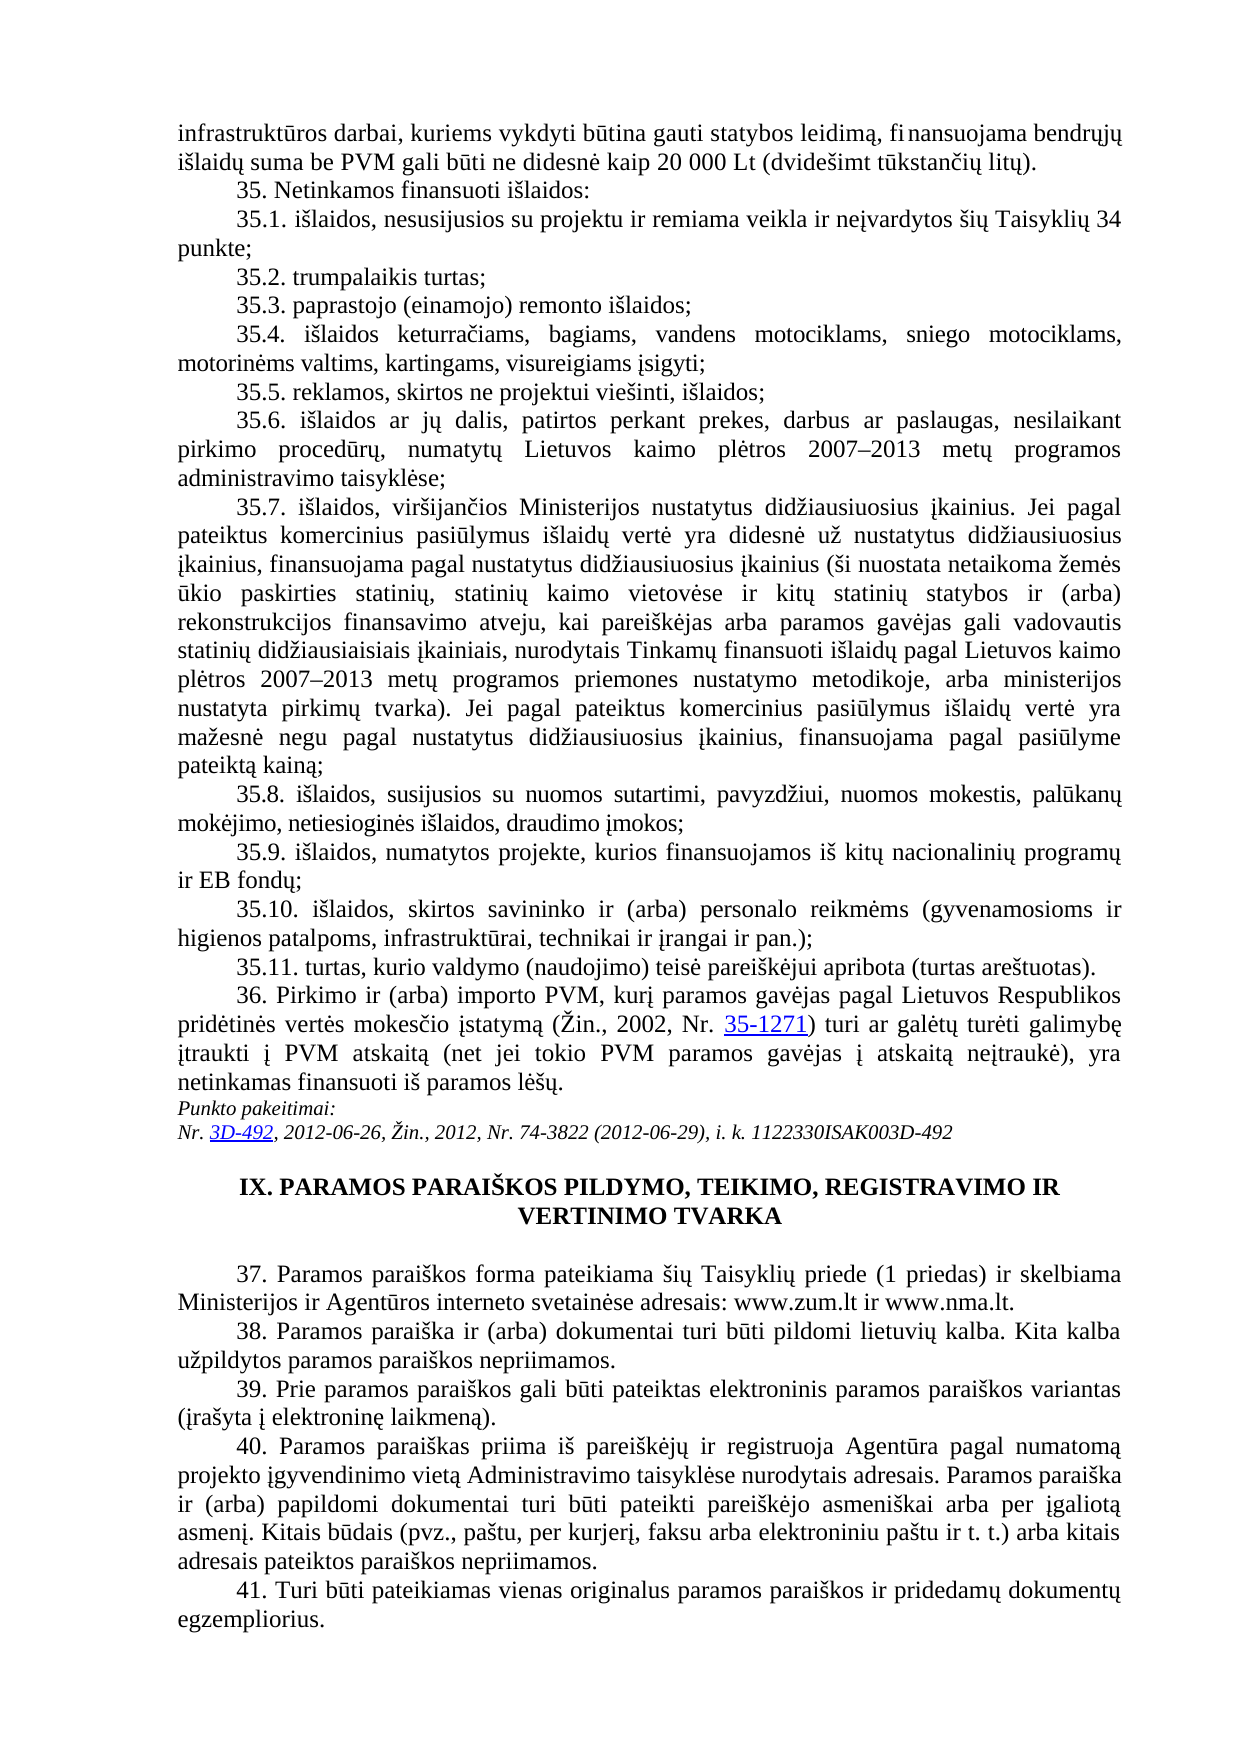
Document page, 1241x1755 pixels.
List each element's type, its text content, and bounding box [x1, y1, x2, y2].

text 39. Prie paramos paraiškos gali būti pateiktas elektroninis paramos paraiškos variantas (įrašyta į elektroninę laikmeną). [177, 1374, 1122, 1431]
text 35.10. išlaidos, skirtos savininko ir (arba) personalo reikmėms (gyvenamosioms ir higienos patalpoms, infrastruktūrai, technikai ir įrangai ir pan.); [177, 894, 1122, 952]
text 35.2. trumpalaikis turtas; [177, 262, 1122, 291]
text 41. Turi būti pateikiamas vienas originalus paramos paraiškos ir pridedamų dokumentų egzempliorius. [177, 1575, 1122, 1632]
text 36. Pirkimo ir (arba) importo PVM, kurį paramos gavėjas pagal Lietuvos Respublikos pridėtinės vertės mokesčio įstatymą (Žin., 2002, Nr. 35-1271) turi ar galėtų turėti galimybę įtraukti į PVM atskaitą (net jei tokio PVM paramos gavėjas į atskaitą neįtraukė), yra netinkamas finansuoti iš paramos lėšų. [177, 981, 1122, 1096]
text 35.7. išlaidos, viršijančios Ministerijos nustatytus didžiausiuosius įkainius. Jei pagal pateiktus komercinius pasiūlymus išlaidų vertė yra didesnė už nustatytus didžiausiuosius įkainius, finansuojama pagal nustatytus didžiausiuosius įkainius (ši nuostata netaikoma žemės ūkio paskirties statinių, statinių kaimo vietovėse ir kitų statinių statybos ir (arba) rekonstrukcijos finansavimo atveju, kai pareiškėjas arba paramos gavėjas gali vadovautis statinių didžiausiaisiais įkainiais, nurodytais Tinkamų finansuoti išlaidų pagal Lietuvos kaimo plėtros 2007–2013 metų programos priemones nustatymo metodikoje, arba ministerijos nustatyta pirkimų tvarka). Jei pagal pateiktus komercinius pasiūlymus išlaidų vertė yra mažesnė negu pagal nustatytus didžiausiuosius įkainius, finansuojama pagal pasiūlyme pateiktą kainą; [177, 492, 1122, 779]
text 35.8. išlaidos, susijusios su nuomos sutartimi, pavyzdžiui, nuomos mokestis, palūkanų mokėjimo, netiesioginės išlaidos, draudimo įmokos; [177, 779, 1122, 837]
text Punkto pakeitimai: [177, 1096, 1122, 1120]
text 35.6. išlaidos ar jų dalis, patirtos perkant prekes, darbus ar paslaugas, nesilaikant pirkimo procedūrų, numatytų Lietuvos kaimo plėtros 2007–2013 metų programos administravimo taisyklėse; [177, 406, 1122, 492]
text 35.4. išlaidos keturračiams, bagiams, vandens motociklams, sniego motociklams, motorinėms valtims, kartingams, visureigiams įsigyti; [177, 319, 1122, 377]
text 35. Netinkamos finansuoti išlaidos: [177, 176, 1122, 204]
text 35.9. išlaidos, numatytos projekte, kurios finansuojamos iš kitų nacionalinių programų ir EB fondų; [177, 837, 1122, 894]
text 35.11. turtas, kurio valdymo (naudojimo) teisė pareiškėjui apribota (turtas areštuotas). [177, 952, 1122, 981]
text Nr. 3D-492, 2012-06-26, Žin., 2012, Nr. 74-3822 (2012-06-29), i. k. 1122330ISAK003D-492 [177, 1120, 1122, 1144]
text 35.5. reklamos, skirtos ne projektui viešinti, išlaidos; [177, 377, 1122, 406]
text 37. Paramos paraiškos forma pateikiama šių Taisyklių priede (1 priedas) ir skelbiama Ministerijos ir Agentūros interneto svetainėse adresais: www.zum.lt ir www.nma.lt. [177, 1259, 1122, 1316]
text infrastruktūros darbai, kuriems vykdyti būtina gauti statybos leidimą, finansuojama bendrųjų išlaidų suma be PVM gali būti ne didesnė kaip 20 000 Lt (dvidešimt tūkstančių litų). [177, 118, 1122, 176]
text IX. PARAMOS PARAIŠKOS PILDYMO, TEIKIMO, REGISTRAVIMO IR VERTINIMO TVARKA [177, 1172, 1122, 1230]
text 38. Paramos paraiška ir (arba) dokumentai turi būti pildomi lietuvių kalba. Kita kalba užpildytos paramos paraiškos nepriimamos. [177, 1316, 1122, 1374]
text 40. Paramos paraiškas priima iš pareiškėjų ir registruoja Agentūra pagal numatomą projekto įgyvendinimo vietą Administravimo taisyklėse nurodytais adresais. Paramos paraiška ir (arba) papildomi dokumentai turi būti pateikti pareiškėjo asmeniškai arba per įgaliotą asmenį. Kitais būdais (pvz., paštu, per kurjerį, faksu arba elektroniniu paštu ir t. t.) arba kitais adresais pateiktos paraiškos nepriimamos. [177, 1431, 1122, 1575]
text 35.1. išlaidos, nesusijusios su projektu ir remiama veikla ir neįvardytos šių Taisyklių 34 punkte; [177, 204, 1122, 262]
text 35.3. paprastojo (einamojo) remonto išlaidos; [177, 291, 1122, 319]
